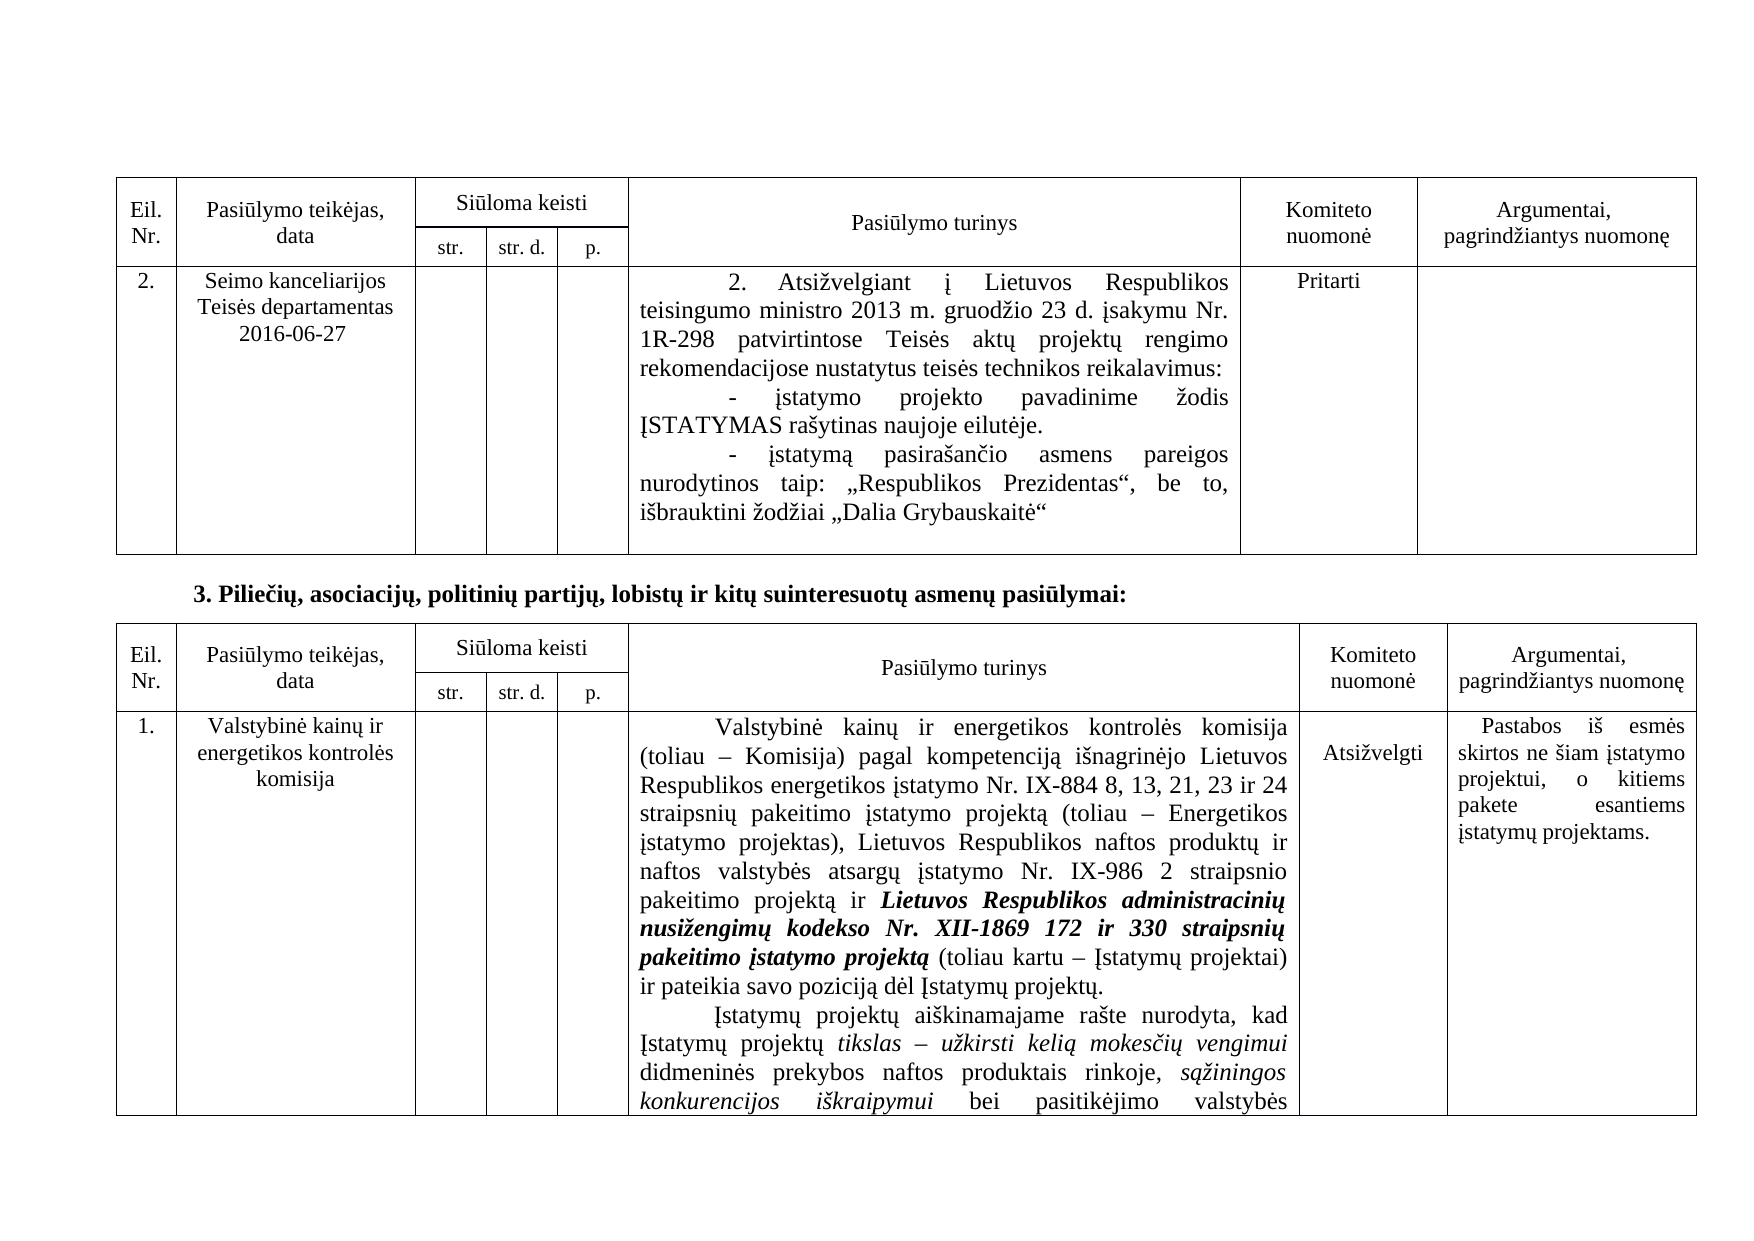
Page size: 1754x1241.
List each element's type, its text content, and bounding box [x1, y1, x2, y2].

table_cell Seimo kanceliarijos Teisės departamentas 2016-06-27 [177, 267, 415, 554]
table_cell [487, 267, 557, 554]
table_cell str. [416, 673, 486, 711]
table_header Eil. Nr. [117, 178, 176, 266]
table_header Pasiūlymo teikėjas, data [177, 178, 415, 266]
table_header Pasiūlymo turinys [629, 178, 1240, 266]
table_header Siūloma keisti [416, 178, 628, 226]
table_cell 1. [117, 712, 176, 1115]
table_cell str. d. [487, 228, 557, 266]
table_cell Pritarti [1241, 267, 1417, 554]
table_header Siūloma keisti [416, 624, 628, 672]
text 3. Piliečių, asociacijų, politinių partijų, lobistų ir kitų suinteresuotų asmenų pasiūlymai: [118, 579, 1695, 608]
table_cell 2. Atsižvelgiant į Lietuvos Respublikos teisingumo ministro 2013 m. gruodžio 23 d. įsakymu Nr. 1R-298 patvirtintose Teisės aktų projektų rengimo rekomendacijose nustatytus teisės technikos reikalavimus: - įstatymo projekto pavadinime žodis ĮSTATYMAS rašytinas naujoje eilutėje. - įstatymą pasirašančio asmens pareigos nurodytinos taip: „Respublikos Prezidentas“, be to, išbrauktini žodžiai „Dalia Grybauskaitė“ [629, 267, 1240, 554]
table_cell Pastabos iš esmės skirtos ne šiam įstatymo projektui, o kitiems pakete esantiems įstatymų projektams. [1448, 712, 1696, 1115]
table_header Eil. Nr. [117, 624, 176, 711]
table_cell Valstybinė kainų ir energetikos kontrolės komisija (toliau – Komisija) pagal kompetenciją išnagrinėjo Lietuvos Respublikos energetikos įstatymo Nr. IX-884 8, 13, 21, 23 ir 24 straipsnių pakeitimo įstatymo projektą (toliau – Energetikos įstatymo projektas), Lietuvos Respublikos naftos produktų ir naftos valstybės atsargų įstatymo Nr. IX-986 2 straipsnio pakeitimo projektą ir Lietuvos Respublikos administracinių nusižengimų kodekso Nr. XII-1869 172 ir 330 straipsnių pakeitimo įstatymo projektą (toliau kartu – Įstatymų projektai) ir pateikia savo poziciją dėl Įstatymų projektų. Įstatymų projektų aiškinamajame rašte nurodyta, kad Įstatymų projektų tikslas – užkirsti kelią mokesčių vengimui didmeninės prekybos naftos produktais rinkoje, sąžiningos konkurencijos iškraipymui bei pasitikėjimo valstybės [629, 712, 1299, 1115]
table_cell [487, 712, 557, 1115]
table_header Pasiūlymo turinys [629, 624, 1299, 711]
table_cell [558, 712, 628, 1115]
table_header Argumentai, pagrindžiantys nuomonę [1418, 178, 1696, 266]
table_header Komiteto nuomonė [1300, 624, 1447, 711]
table_cell Atsižvelgti [1300, 712, 1447, 1115]
table_cell [416, 267, 486, 554]
table_cell [416, 712, 486, 1115]
table_header Argumentai, pagrindžiantys nuomonę [1448, 624, 1696, 711]
table_cell p. [558, 228, 628, 266]
table_header Pasiūlymo teikėjas, data [177, 624, 415, 711]
table_header Komiteto nuomonė [1241, 178, 1417, 266]
table_cell [1418, 267, 1696, 554]
table_cell Valstybinė kainų ir energetikos kontrolės komisija [177, 712, 415, 1115]
table_cell p. [558, 673, 628, 711]
table_cell str. [416, 228, 486, 266]
table_cell str. d. [487, 673, 557, 711]
table_cell 2. [117, 267, 176, 554]
table_cell [558, 267, 628, 554]
